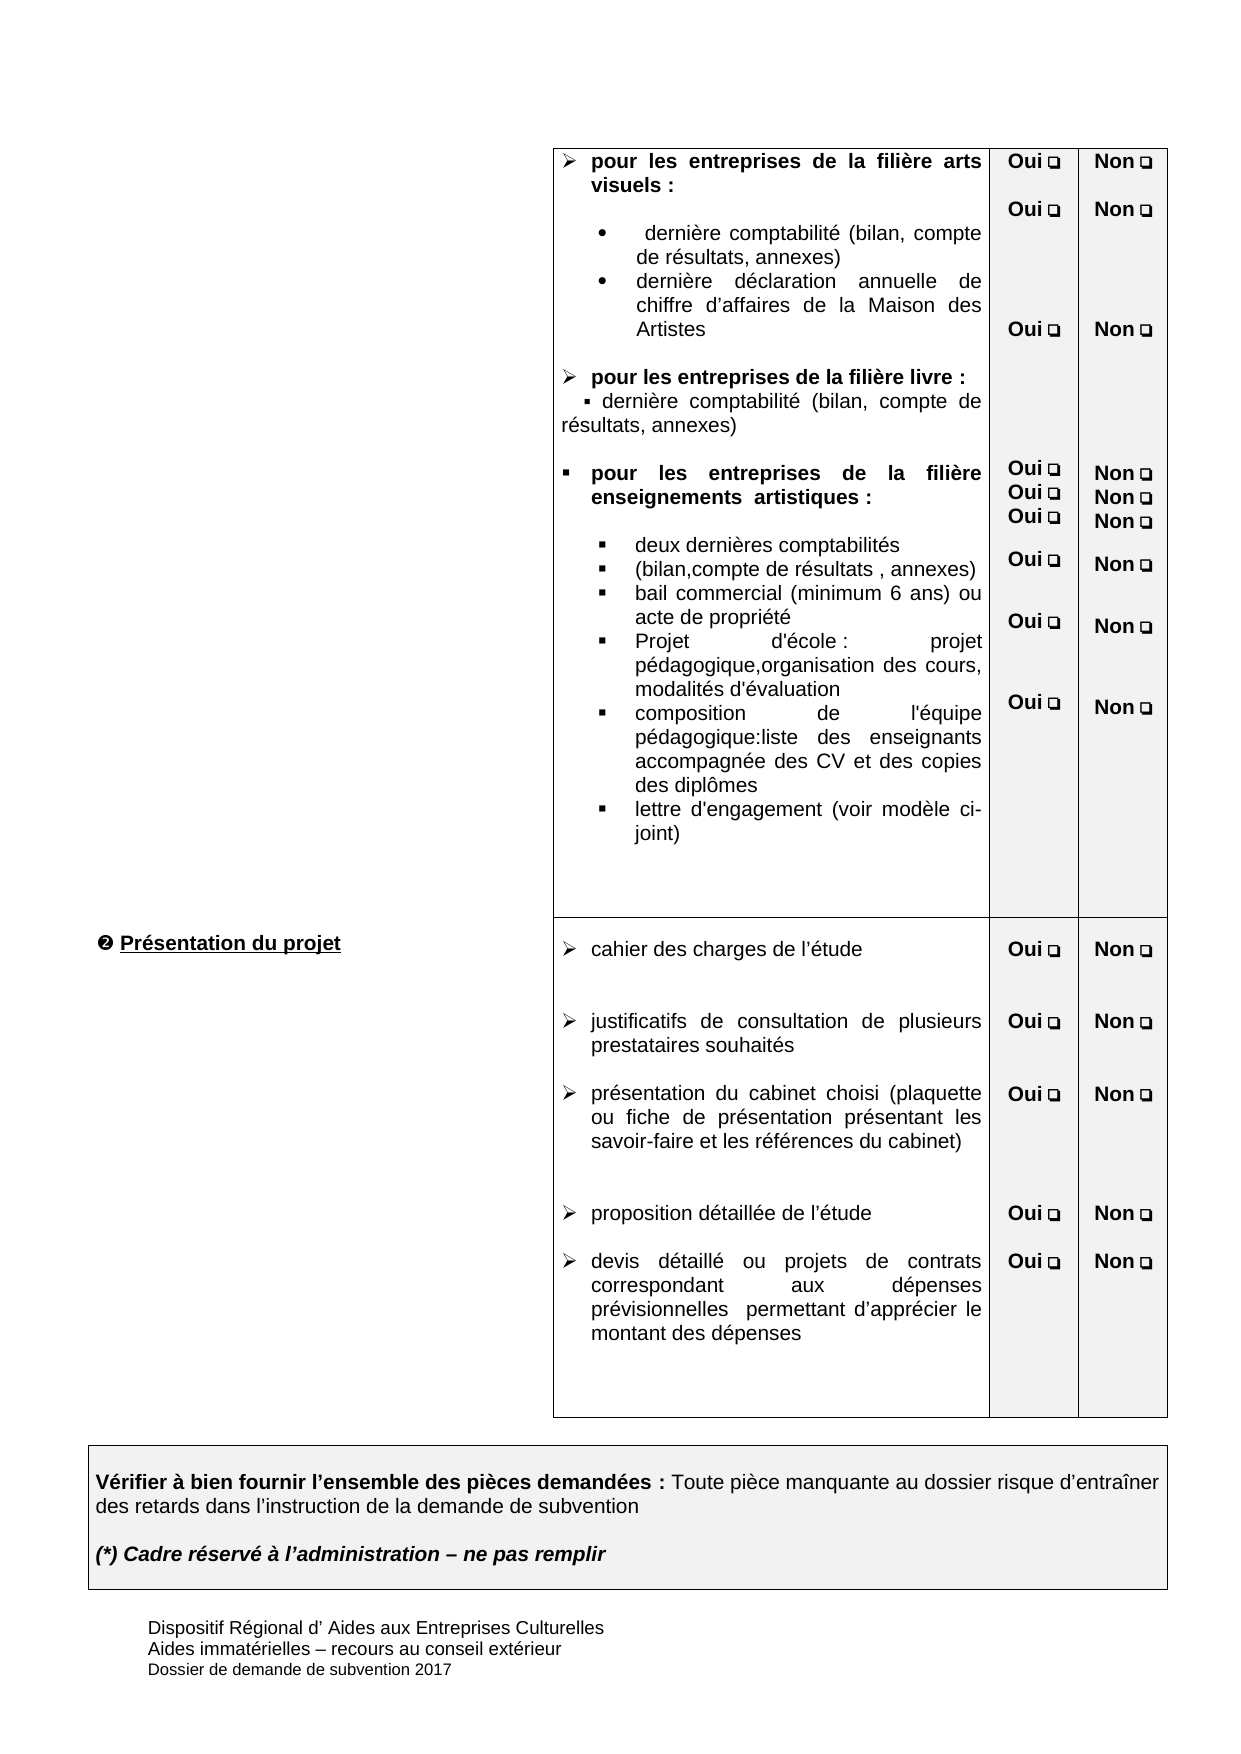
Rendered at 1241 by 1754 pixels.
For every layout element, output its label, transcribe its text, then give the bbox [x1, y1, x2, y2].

table_cell Oui  Oui  Oui  Oui  Oui  Oui  Oui  Oui  Oui  [990, 149, 1078, 917]
table_cell cahier des charges de l’étude justificatifs de consultation de plusieurs prestataires souhaités présentation du cabinet choisi (plaquette ou fiche de présentation présentant les savoir-faire et les références du cabinet) proposition détaillée de l’étude devis détaillé ou projets de contrats correspondant aux dépenses prévisionnelles permettant d’apprécier le montant des dépenses [554, 918, 989, 1417]
table_cell Oui  Oui  Oui  Oui  Oui  [990, 918, 1078, 1417]
table_header Vérifier à bien fournir l’ensemble des pièces demandées : Toute pièce manquante au dossier risque d’entraîner des retards dans l’instruction de la demande de subvention (*) Cadre réservé à l’administration – ne pas remplir [89, 1446, 1167, 1589]
table_cell Non  Non  Non  Non  Non  [1079, 918, 1167, 1417]
table_cell lettre de demande de subvention adressée au Président du Conseil Régional, datée et signée, certifiant que le projet n’a reçu aucun commencement d’exécution et précisant que le porteur de projet s’engage à ne pas commencer l’exécution avant que ne lui soit adressé un accusé de réception le lui autorisant copie(s) de l’inscription aux registres légaux (K’Bis de moins de 3 mois) statuts de(s) société(s), le cas échéant attestations de régularité sociale et fiscale attestation des impôts relative au régime d’imposition lettre d’engagement du porteur de projet (cf modèle ci-joint) renseignée et signée CV du chef d’entreprise copie du jugement du Tribunal de Commerce (dans le cas d’un redressement judiciaire) Relevé d’Identité Bancaire au nom de l’entreprise bail commercial ou acte de propriété dossier type (voir ci-joint) pour les entreprises du spectacle vivant et de la musique : licence d’entrepreneur du spectacle deux dernières comptabilités ( bilan, compte de résultats, annexes) pour le secteur discographique : production discographique des cinq dernières années pour les entreprises de la filière arts visuels : dernière comptabilité (bilan, compte de résultats, annexes) dernière déclaration annuelle de chiffre d’affaires de la Maison des Artistes pour les entreprises de la filière livre : ▪ dernière comptabilité (bilan, compte de résultats, annexes) pour les entreprises de la filière enseignements artistiques : deux dernières comptabilités (bilan,compte de résultats , annexes) bail commercial (minimum 6 ans) ou acte de propriété Projet d'école : projet pédagogique,organisation des cours, modalités d'évaluation composition de l'équipe pédagogique:liste des enseignants accompagnée des CV et des copies des diplômes lettre d'engagement (voir modèle ci- joint) [554, 149, 989, 917]
table_cell Non  Non  Non  Non  Non  Non  Non  Non  Non  [1079, 149, 1167, 917]
table_cell [89, 148, 553, 917]
table_cell  Présentation du projet [89, 917, 553, 1417]
